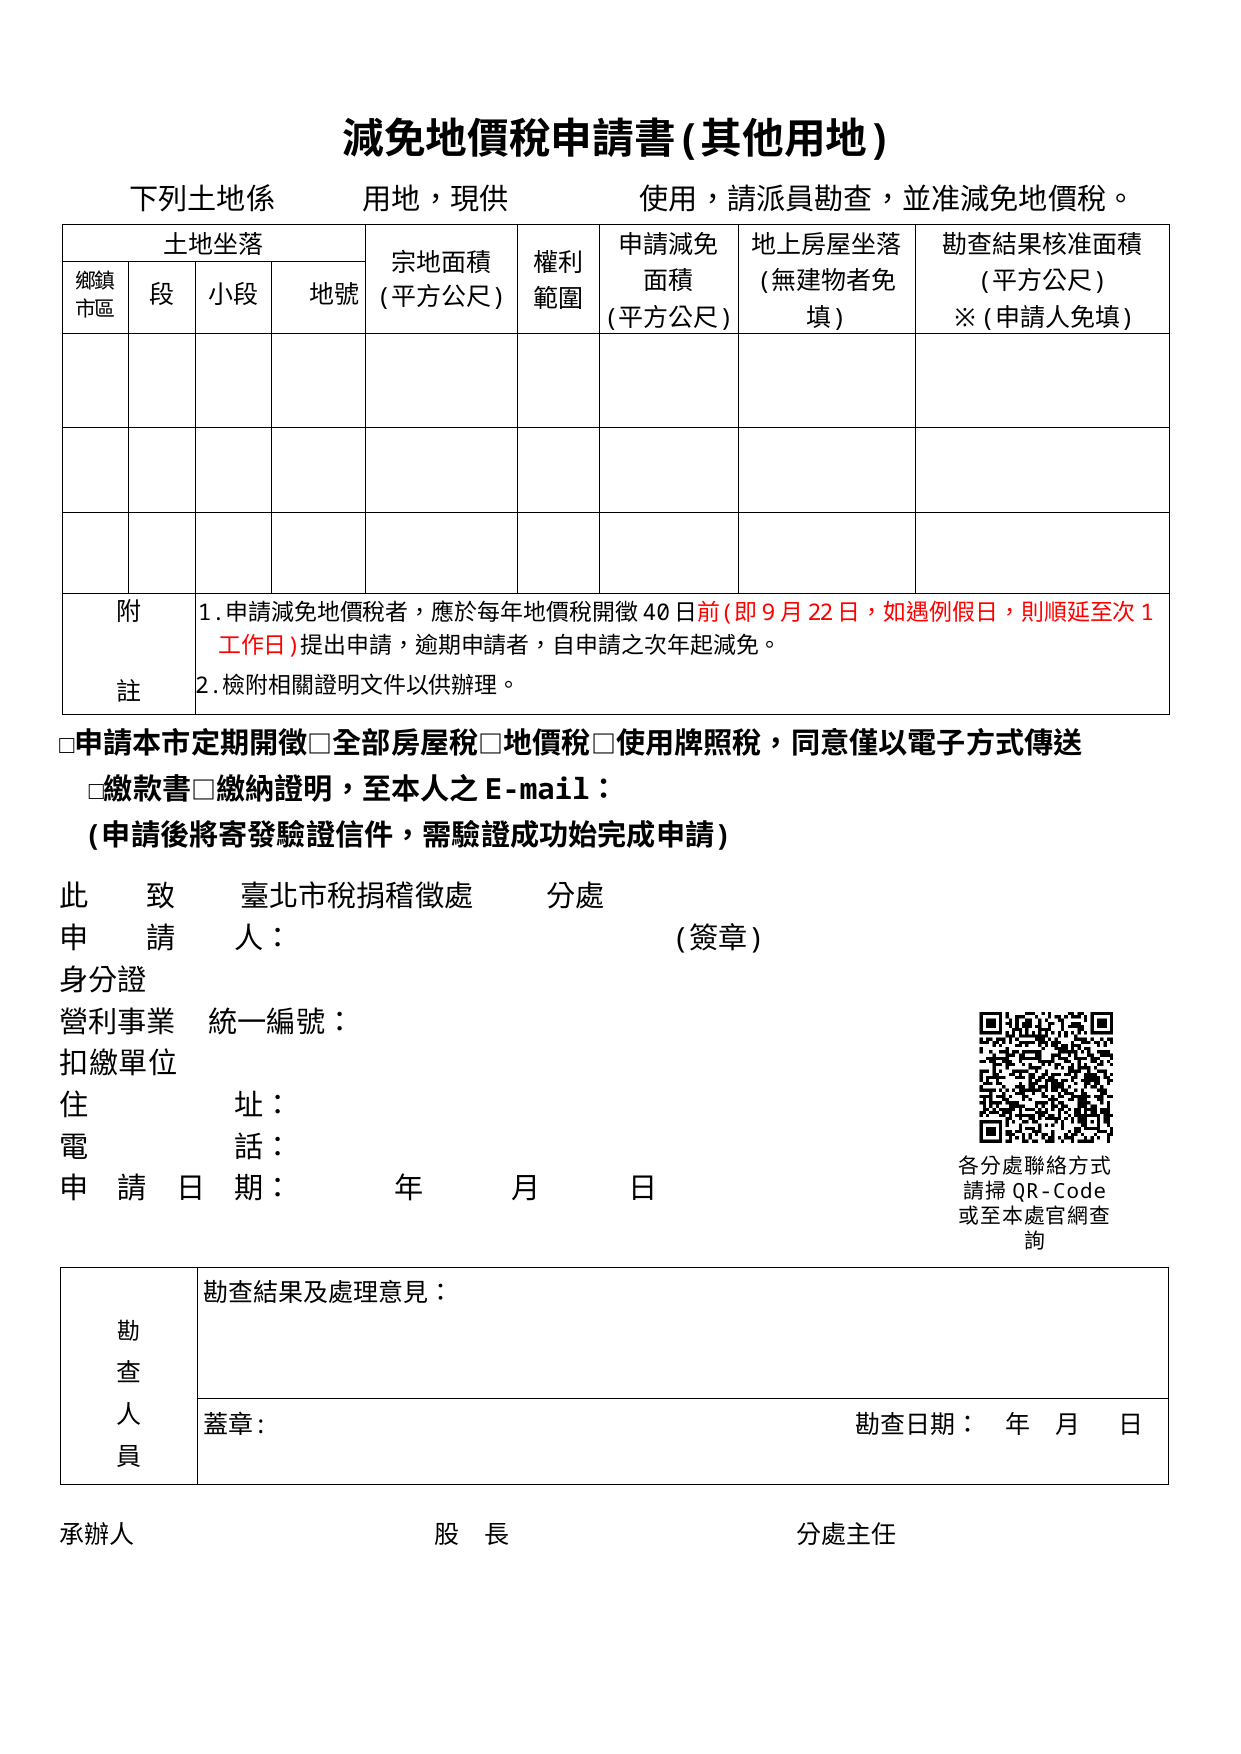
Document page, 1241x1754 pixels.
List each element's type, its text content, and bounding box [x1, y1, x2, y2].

table_cell [272, 513, 365, 593]
table_header 權利 範圍 [518, 225, 599, 333]
text 申 請 人： (簽章) [59, 915, 1175, 957]
table_header 勘 查 人 員 [61, 1268, 197, 1484]
table_cell [129, 513, 195, 593]
text 申 請 日 期： 年 月 日 [59, 1165, 1175, 1207]
text 下列土地係 用地，現供 使用，請派員勘查，並准減免地價稅。 [59, 176, 1175, 218]
table_cell [518, 334, 599, 427]
table_cell [739, 334, 915, 427]
table_cell [196, 428, 271, 512]
table_cell 地號 [272, 262, 365, 333]
table_cell [366, 334, 517, 427]
table_cell 蓋章: 勘查日期： 年 月 日 [198, 1399, 1168, 1484]
table_cell [518, 428, 599, 512]
table_cell [196, 334, 271, 427]
text □申請本市定期開徵□全部房屋稅□地價稅□使用牌照稅，同意僅以電子方式傳送 [59, 727, 1175, 760]
table_cell 附 註 [63, 594, 195, 714]
table_cell [63, 334, 128, 427]
text (申請後將寄發驗證信件，需驗證成功始完成申請) [84, 818, 1175, 852]
table_header 勘查結果核准面積 (平方公尺) ※(申請人免填) [916, 225, 1169, 333]
text 電 話： [59, 1124, 1011, 1165]
table_cell [129, 334, 195, 427]
table_cell [272, 428, 365, 512]
text [1126, 999, 1175, 1040]
table_cell [600, 428, 738, 512]
text [1126, 1040, 1175, 1082]
table_cell [129, 428, 195, 512]
table_cell [196, 513, 271, 593]
table_cell [916, 428, 1169, 512]
table_cell 段 [129, 262, 195, 333]
table_cell [916, 513, 1169, 593]
text [1126, 1082, 1175, 1124]
text 住 址： [59, 1082, 966, 1124]
text 扣繳單位 [59, 1040, 966, 1082]
table_cell [739, 513, 915, 593]
table_header 土地坐落 [63, 225, 365, 261]
text 電 話： [1013, 1155, 1078, 1165]
table_header 申請減免 面積 (平方公尺) [600, 225, 738, 333]
table_cell [600, 334, 738, 427]
table_cell [272, 334, 365, 427]
table_header 地上房屋坐落 (無建物者免填) [739, 225, 915, 333]
table_cell [600, 513, 738, 593]
table_cell [63, 513, 128, 593]
table_header 勘查結果及處理意見： [198, 1268, 1168, 1398]
text 營利事業 統一編號： [59, 999, 966, 1040]
text □繳款書□繳納證明，至本人之E-mail： [88, 773, 1175, 806]
text 承辦人 股 長 分處主任 [59, 1485, 1175, 1558]
table_cell [366, 513, 517, 593]
table_cell 小段 [196, 262, 271, 333]
text 身分證 [59, 957, 1175, 999]
text 減免地價稅申請書(其他用地) [59, 117, 1175, 163]
text 電 話： [1077, 1124, 1175, 1165]
table_cell [63, 428, 128, 512]
table_cell 鄉鎮 市區 [63, 262, 128, 333]
table_cell [518, 513, 599, 593]
table_header 宗地面積 (平方公尺) [366, 225, 517, 333]
table_cell 1.申請減免地價稅者，應於每年地價稅開徵40日前(即9月22日，如遇例假日，則順延至次1工作日)提出申請，逾期申請者，自申請之次年起減免。 2.檢附相關證明文件以供辦理。 [196, 594, 1169, 714]
table_cell [916, 334, 1169, 427]
table_cell [739, 428, 915, 512]
text 此 致 臺北市稅捐稽徵處 分處 [59, 869, 1175, 915]
table_cell [366, 428, 517, 512]
